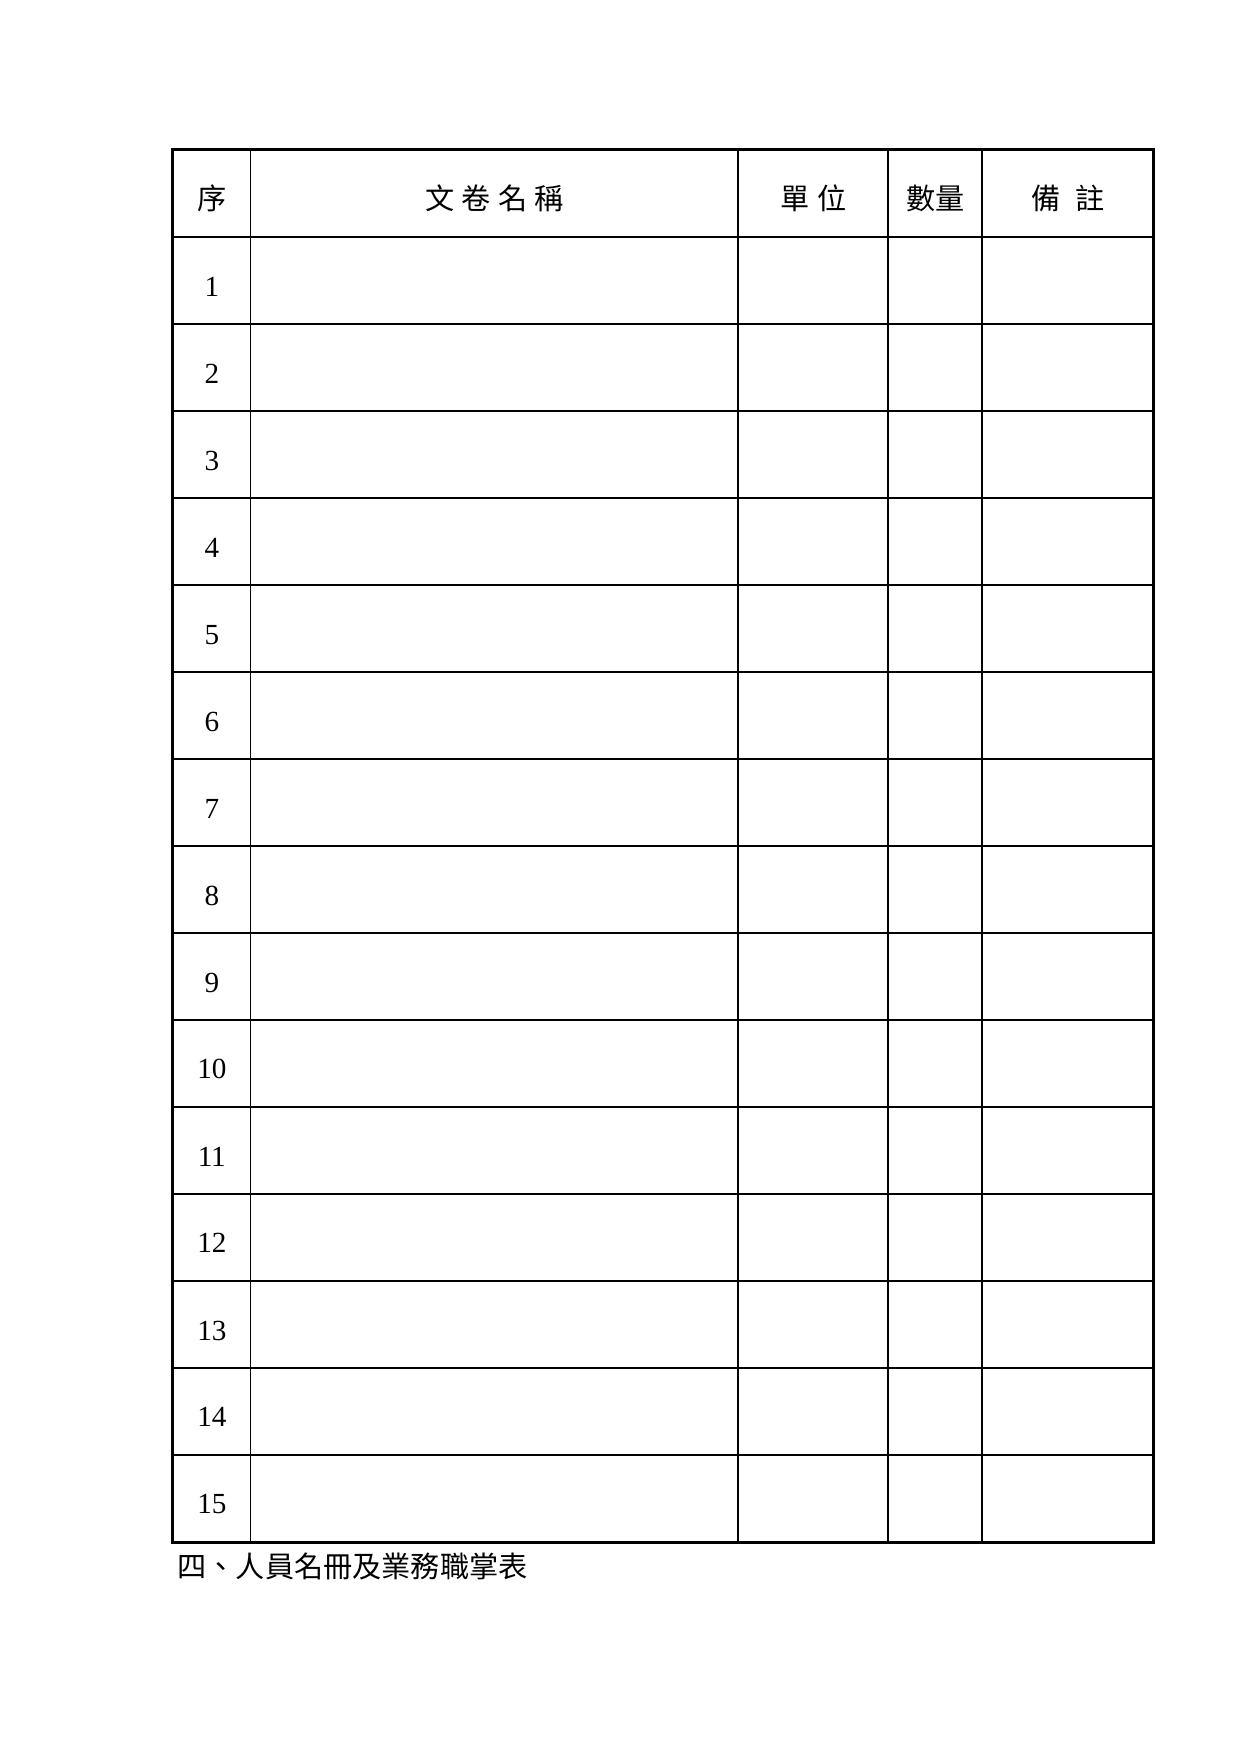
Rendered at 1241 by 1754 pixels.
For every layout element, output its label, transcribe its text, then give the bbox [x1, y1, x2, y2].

table_cell 10 [174, 1021, 250, 1106]
table_cell [739, 1282, 887, 1367]
table_cell 8 [174, 847, 250, 932]
table_cell [983, 325, 1152, 410]
table_cell 4 [174, 499, 250, 584]
table_cell [251, 586, 737, 671]
table_cell 5 [174, 586, 250, 671]
table_cell 13 [174, 1282, 250, 1367]
table_cell [983, 1021, 1152, 1106]
table_cell [983, 1108, 1152, 1193]
table_cell [983, 238, 1152, 323]
table_cell [739, 586, 887, 671]
table_cell [251, 934, 737, 1019]
table_cell 6 [174, 673, 250, 758]
table_cell 15 [174, 1456, 250, 1541]
table_cell [889, 1282, 981, 1367]
table_cell [739, 1456, 887, 1541]
table_cell [251, 1195, 737, 1280]
table_cell [739, 1195, 887, 1280]
table_cell [889, 847, 981, 932]
table_cell [983, 673, 1152, 758]
table_cell [889, 499, 981, 584]
table_cell [251, 847, 737, 932]
table_cell [889, 673, 981, 758]
table_cell [889, 1021, 981, 1106]
table_cell [739, 325, 887, 410]
text 四、人員名冊及業務職掌表 [177, 1544, 1092, 1586]
table_cell 14 [174, 1369, 250, 1454]
table_cell 2 [174, 325, 250, 410]
table_header 序 [174, 151, 250, 236]
table_cell [251, 760, 737, 845]
table_cell [251, 1369, 737, 1454]
table_cell [983, 1369, 1152, 1454]
table_cell [739, 1021, 887, 1106]
table_cell [251, 238, 737, 323]
table_cell [983, 1282, 1152, 1367]
table_cell [251, 1456, 737, 1541]
table_cell [889, 934, 981, 1019]
table_header 文 卷 名 稱 [251, 151, 737, 236]
table_cell 1 [174, 238, 250, 323]
table_cell [739, 499, 887, 584]
table_cell [983, 1195, 1152, 1280]
table_cell [889, 1195, 981, 1280]
table_cell [251, 673, 737, 758]
table_cell [889, 760, 981, 845]
table_cell [739, 760, 887, 845]
table_cell [739, 934, 887, 1019]
table_cell [739, 1108, 887, 1193]
table_cell [889, 1456, 981, 1541]
table_cell [983, 586, 1152, 671]
table_cell [251, 1282, 737, 1367]
table_cell [251, 325, 737, 410]
table_cell [983, 760, 1152, 845]
table_cell [739, 412, 887, 497]
table_cell [251, 1108, 737, 1193]
table_cell [889, 238, 981, 323]
table_header 單 位 [739, 151, 887, 236]
table_cell [739, 238, 887, 323]
table_cell 11 [174, 1108, 250, 1193]
table_cell 3 [174, 412, 250, 497]
table_cell [983, 412, 1152, 497]
table_cell [739, 673, 887, 758]
table_cell [983, 847, 1152, 932]
table_cell [251, 412, 737, 497]
table_cell [739, 847, 887, 932]
table_cell [983, 499, 1152, 584]
table_cell [889, 586, 981, 671]
table_cell [739, 1369, 887, 1454]
table_cell [889, 325, 981, 410]
table_cell [889, 1369, 981, 1454]
table_cell 7 [174, 760, 250, 845]
table_cell [889, 1108, 981, 1193]
table_cell [983, 1456, 1152, 1541]
table_cell [983, 934, 1152, 1019]
table_cell [889, 412, 981, 497]
table_cell [251, 499, 737, 584]
table_header 數量 [889, 151, 981, 236]
table_cell [251, 1021, 737, 1106]
table_cell 12 [174, 1195, 250, 1280]
table_cell 9 [174, 934, 250, 1019]
table_header 備 註 [983, 151, 1152, 236]
